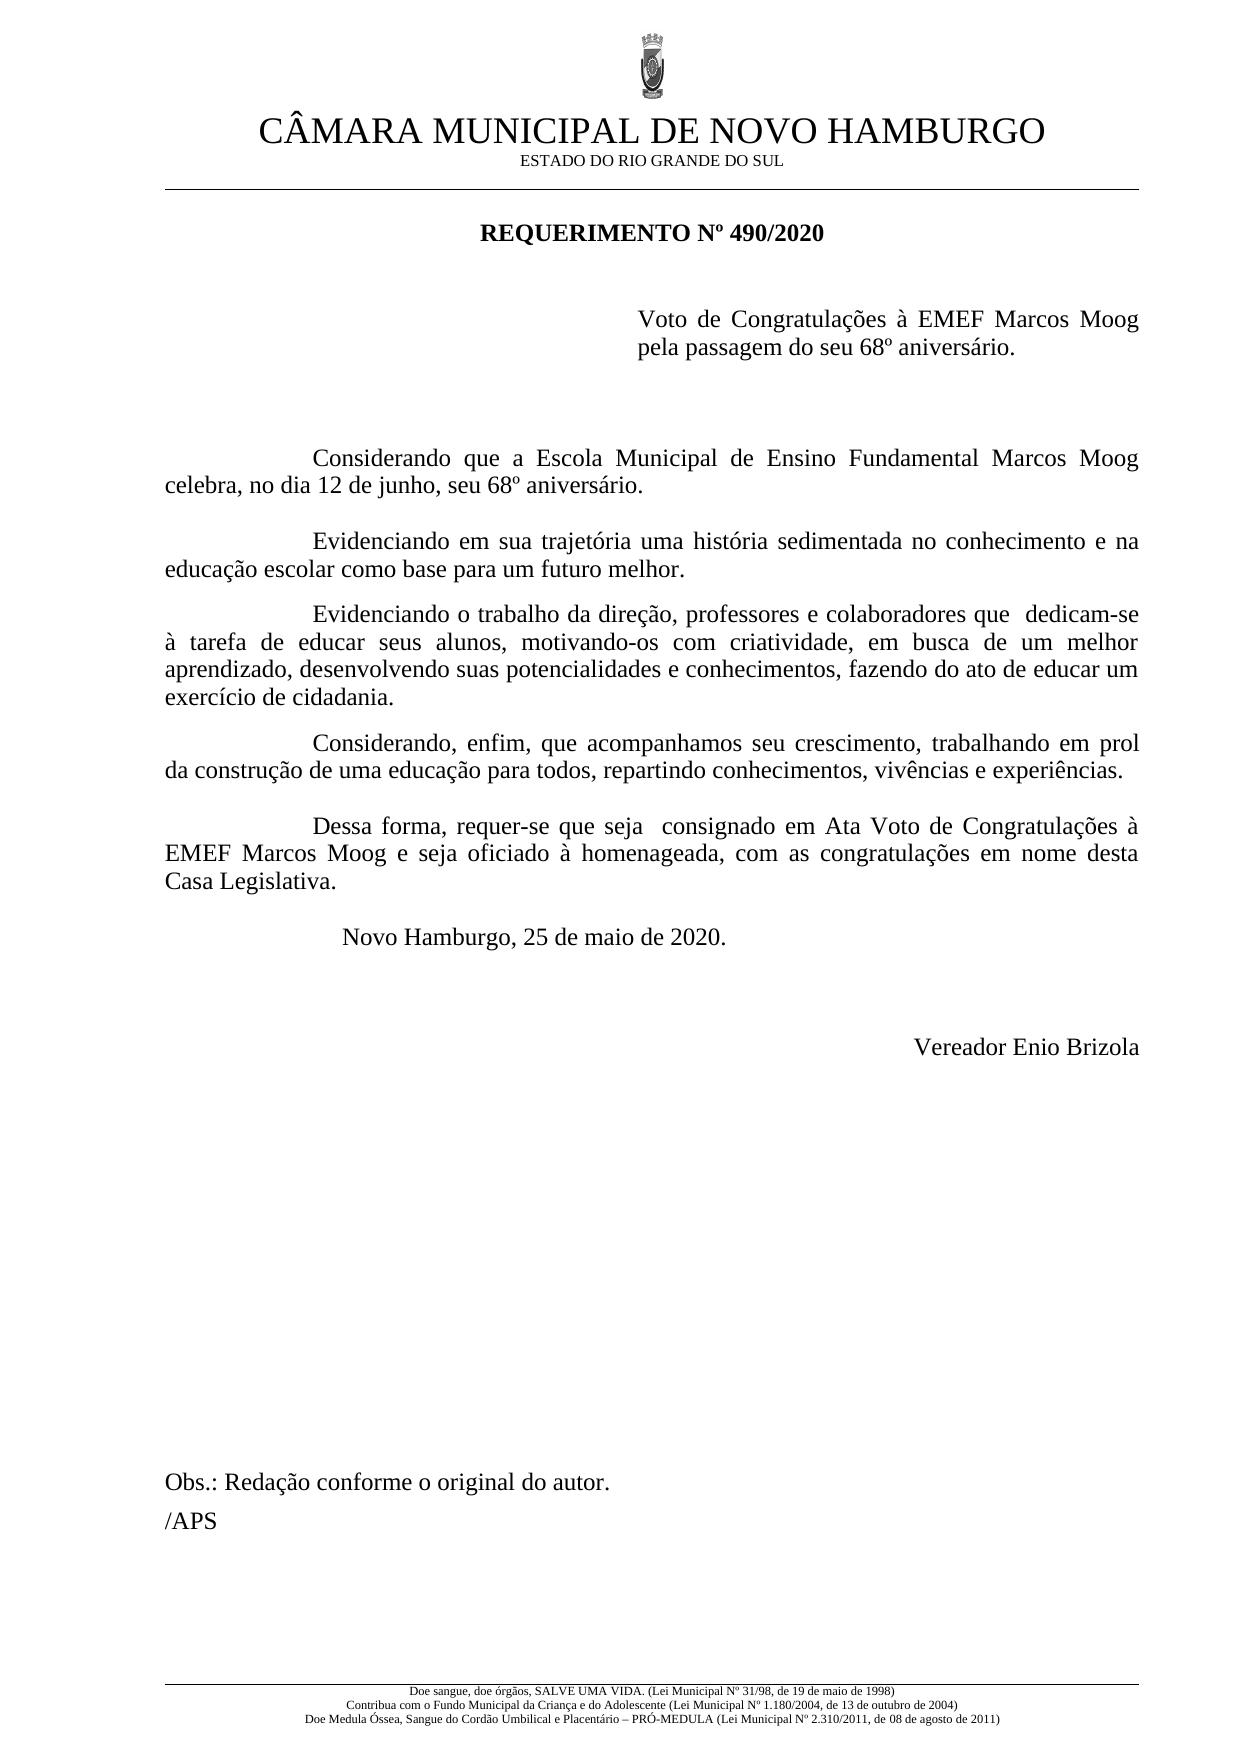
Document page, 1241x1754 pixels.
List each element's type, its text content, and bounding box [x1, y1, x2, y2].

text Obs.: Redação conforme o original do autor. [164, 1468, 1139, 1495]
text REQUERIMENTO Nº 490/2020 [164, 219, 1139, 247]
text Vereador Enio Brizola [164, 1033, 1139, 1061]
text Novo Hamburgo, 25 de maio de 2020. [342, 923, 1139, 950]
text Dessa forma, requer-se que seja consignado em Ata Voto de Congratulações à EMEF Marcos Moog e seja oficiado à homenageada, com as congratulações em nome desta Casa Legislativa. [164, 812, 1139, 895]
text Considerando que a Escola Municipal de Ensino Fundamental Marcos Moog celebra, no dia 12 de junho, seu 68º aniversário. [164, 444, 1139, 499]
text Voto de Congratulações à EMEF Marcos Moog pela passagem do seu 68º aniversário. [637, 305, 1139, 361]
text Evidenciando o trabalho da direção, professores e colaboradores que dedicam-se à tarefa de educar seus alunos, motivando-os com criatividade, em busca de um melhor aprendizado, desenvolvendo suas potencialidades e conhecimentos, fazendo do ato de educar um exercício de cidadania. [164, 600, 1139, 711]
text Considerando, enfim, que acompanhamos seu crescimento, trabalhando em prol da construção de uma educação para todos, repartindo conhecimentos, vivências e experiências. [164, 729, 1139, 784]
text Evidenciando em sua trajetória uma história sedimentada no conhecimento e na educação escolar como base para um futuro melhor. [164, 527, 1139, 582]
text /APS [164, 1507, 1139, 1535]
